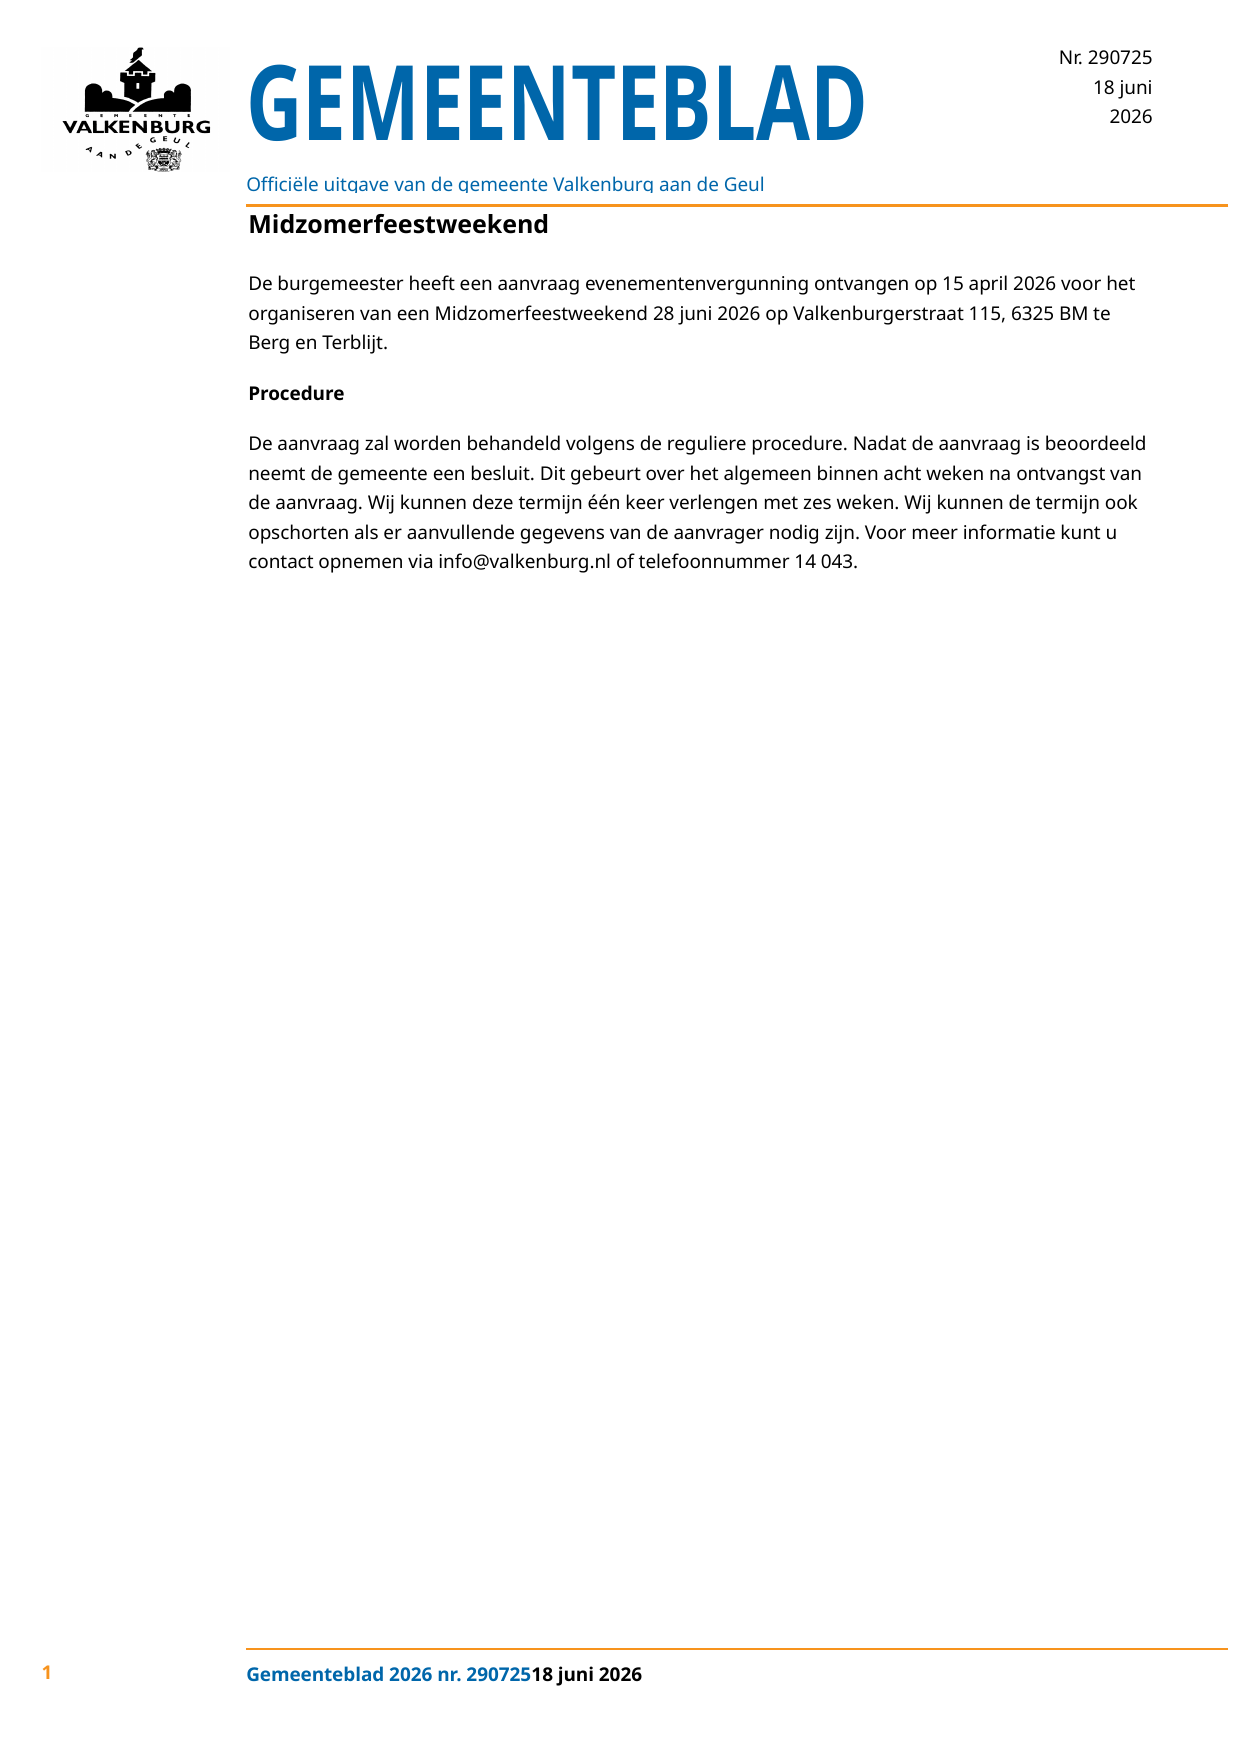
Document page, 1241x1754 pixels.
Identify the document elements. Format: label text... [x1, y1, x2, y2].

text Procedure [248, 380, 1152, 406]
picture [41, 47, 231, 172]
text De aanvraag zal worden behandeld volgens de reguliere procedure. Nadat de aanvraag is beoordeeld neemt de gemeente een besluit. Dit gebeurt over het algemeen binnen acht weken na ontvangst van de aanvraag. Wij kunnen deze termijn één keer verlengen met zes weken. Wij kunnen de termijn ook opschorten als er aanvullende gegevens van de aanvrager nodig zijn. Voor meer informatie kunt u contact opnemen via info@valkenburg.nl of telefoonnummer 14 043. [248, 430, 1152, 574]
text Midzomerfeestweekend [248, 207, 1152, 241]
text De burgemeester heeft een aanvraag evenementenvergunning ontvangen op 15 april 2026 voor het organiseren van een Midzomerfeestweekend 28 juni 2026 op Valkenburgerstraat 115, 6325 BM te Berg en Terblijt. [248, 270, 1152, 355]
